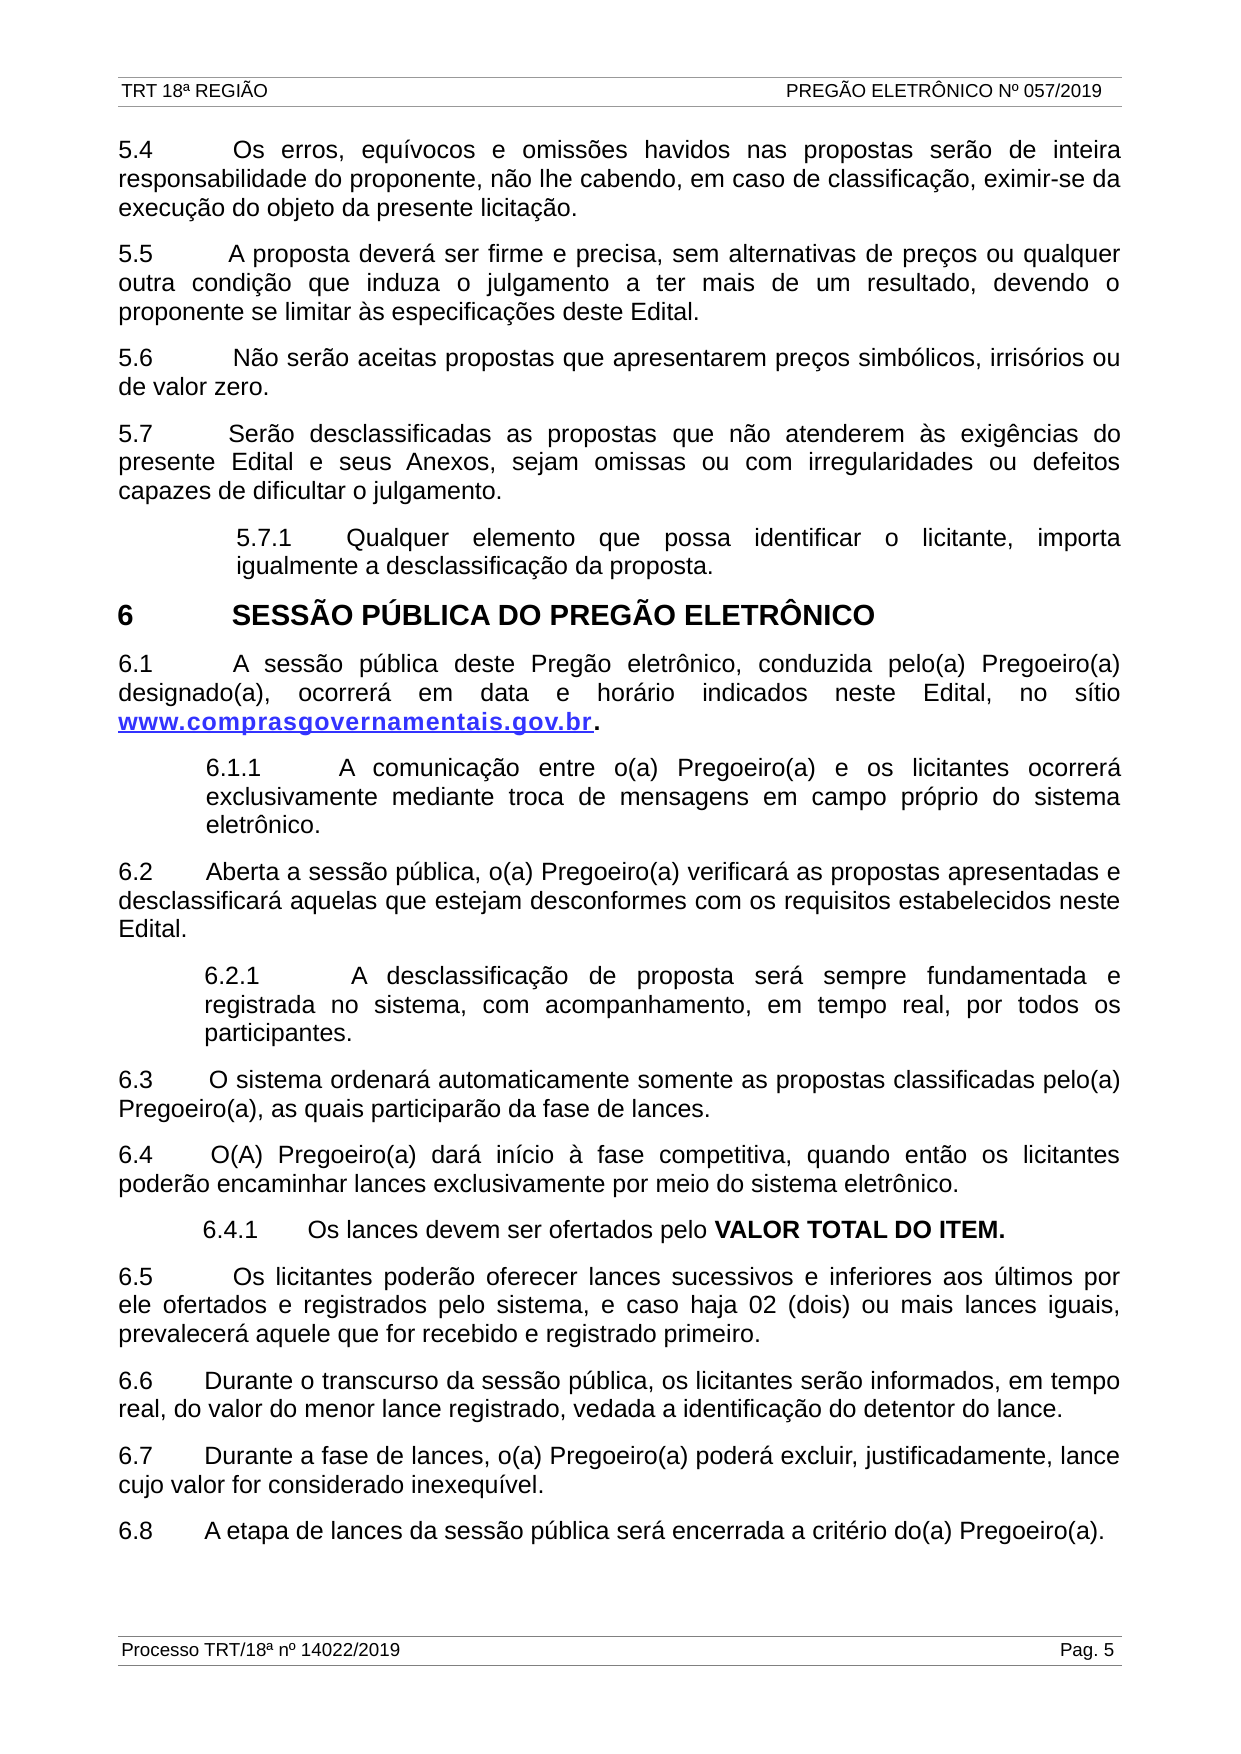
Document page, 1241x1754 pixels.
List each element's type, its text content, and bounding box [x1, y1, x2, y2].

text 6.1 A sessão pública deste Pregão eletrônico, conduzida pelo(a) Pregoeiro(a) designado(a), ocorrerá em data e horário indicados neste Edital, no sítio www.comprasgovernamentais.gov.br. [118, 649, 1122, 735]
text 6.2 Aberta a sessão pública, o(a) Pregoeiro(a) verificará as propostas apresentadas e desclassificará aquelas que estejam desconformes com os requisitos estabelecidos neste Edital. [118, 857, 1122, 943]
text 5.7 Serão desclassificadas as propostas que não atenderem às exigências do presente Edital e seus Anexos, sejam omissas ou com irregularidades ou defeitos capazes de dificultar o julgamento. [118, 419, 1122, 505]
text 6.8 A etapa de lances da sessão pública será encerrada a critério do(a) Pregoeiro(a). [118, 1516, 1122, 1545]
text 6.1.1 A comunicação entre o(a) Pregoeiro(a) e os licitantes ocorrerá exclusivamente mediante troca de mensagens em campo próprio do sistema eletrônico. [206, 753, 1122, 839]
text 6.4 O(A) Pregoeiro(a) dará início à fase competitiva, quando então os licitantes poderão encaminhar lances exclusivamente por meio do sistema eletrônico. [118, 1140, 1122, 1198]
text 6 SESSÃO PÚBLICA DO PREGÃO ELETRÔNICO [117, 598, 1122, 631]
text 6.5 Os licitantes poderão oferecer lances sucessivos e inferiores aos últimos por ele ofertados e registrados pelo sistema, e caso haja 02 (dois) ou mais lances iguais, prevalecerá aquele que for recebido e registrado primeiro. [118, 1262, 1122, 1348]
list 5.7.1 Qualquer elemento que possa identificar o licitante, importa igualmente a desclassificação da proposta. [236, 523, 1122, 580]
text 6.6 Durante o transcurso da sessão pública, os licitantes serão informados, em tempo real, do valor do menor lance registrado, vedada a identificação do detentor do lance. [118, 1366, 1122, 1423]
text 5.6 Não serão aceitas propostas que apresentarem preços simbólicos, irrisórios ou de valor zero. [118, 343, 1122, 401]
text 5.4 Os erros, equívocos e omissões havidos nas propostas serão de inteira responsabilidade do proponente, não lhe cabendo, em caso de classificação, eximir-se da execução do objeto da presente licitação. [118, 136, 1122, 222]
text 6.7 Durante a fase de lances, o(a) Pregoeiro(a) poderá excluir, justificadamente, lance cujo valor for considerado inexequível. [118, 1441, 1122, 1498]
text 6.4.1 Os lances devem ser ofertados pelo VALOR TOTAL DO ITEM. [202, 1215, 1122, 1244]
text 6.2.1 A desclassificação de proposta será sempre fundamentada e registrada no sistema, com acompanhamento, em tempo real, por todos os participantes. [204, 961, 1122, 1047]
text 5.5 A proposta deverá ser firme e precisa, sem alternativas de preços ou qualquer outra condição que induza o julgamento a ter mais de um resultado, devendo o proponente se limitar às especificações deste Edital. [118, 239, 1122, 326]
text 6.3 O sistema ordenará automaticamente somente as propostas classificadas pelo(a) Pregoeiro(a), as quais participarão da fase de lances. [118, 1065, 1122, 1122]
